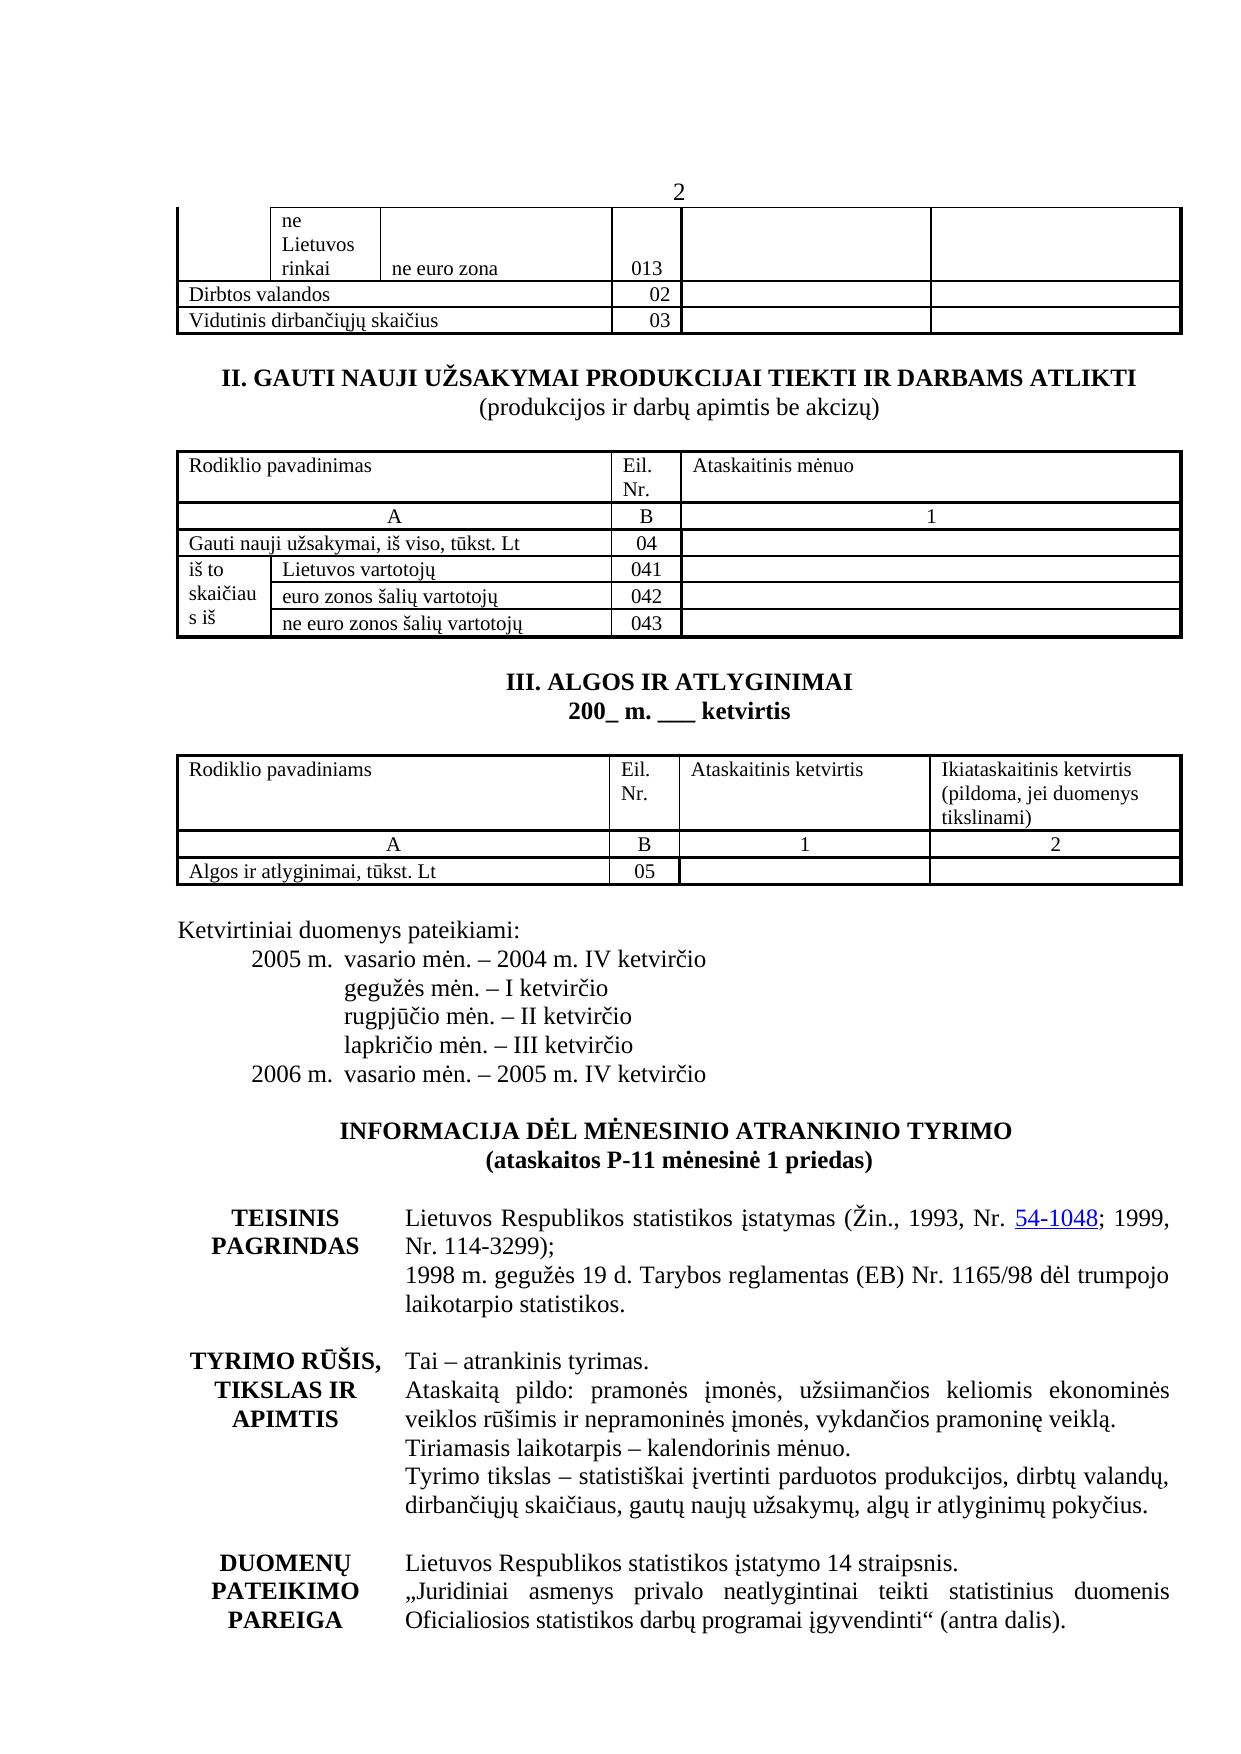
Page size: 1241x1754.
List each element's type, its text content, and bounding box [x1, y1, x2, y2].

table_cell [683, 610, 1179, 635]
table_cell euro zonos šalių vartotojų [272, 583, 611, 608]
table_cell [683, 208, 930, 280]
table_header Eil. Nr. [610, 757, 679, 829]
table_cell [683, 583, 1179, 608]
table_cell 041 [612, 557, 680, 581]
table_cell [681, 859, 929, 883]
text 2006 m. vasario mėn. – 2005 m. IV ketvirčio [177, 1059, 1181, 1088]
table_cell Algos ir atlyginimai, tūkst. Lt [179, 859, 609, 883]
text lapkričio mėn. – III ketvirčio [177, 1030, 1181, 1059]
table_cell DUOMENŲ PATEIKIMO PAREIGA [177, 1548, 393, 1634]
table_header Ikiataskaitinis ketvirtis (pildoma, jei duomenys tikslinami) [931, 757, 1179, 829]
text III. ALGOS IR ATLYGINIMAI [177, 667, 1181, 696]
table_cell 1 [682, 504, 1179, 528]
table_cell 1 [680, 832, 929, 856]
table_cell [683, 557, 1179, 581]
table_cell 013 [613, 208, 680, 280]
table_cell Lietuvos Respublikos statistikos įstatymo 14 straipsnis. „Juridiniai asmenys privalo neatlygintinai teikti statistinius duomenis Oficialiosios statistikos darbų programai įgyvendinti“ (antra dalis). [394, 1548, 1181, 1634]
table_header Eil. Nr. [612, 453, 680, 501]
table_cell A [179, 504, 611, 528]
table_cell Dirbtos valandos [179, 282, 611, 306]
table_cell [931, 859, 1179, 883]
table_header Ataskaitinis ketvirtis [680, 757, 929, 829]
table_cell [932, 308, 1179, 332]
text (ataskaitos P-11 mėnesinė 1 priedas) [177, 1145, 1181, 1174]
text (produkcijos ir darbų apimtis be akcizų) [177, 392, 1181, 421]
text 2005 m. vasario mėn. – 2004 m. IV ketvirčio [177, 944, 1181, 973]
table_cell 043 [612, 610, 680, 635]
text Ketvirtiniai duomenys pateikiami: [177, 915, 1181, 944]
table_cell ne euro zona [381, 208, 611, 280]
table_header TEISINIS PAGRINDAS [177, 1203, 393, 1346]
text II. GAUTI NAUJI UŽSAKYMAI PRODUKCIJAI TIEKTI IR DARBAMS ATLIKTI [177, 363, 1181, 392]
table_cell B [612, 504, 680, 528]
table_cell A [179, 832, 609, 856]
table_cell 042 [612, 583, 680, 608]
table_header Rodiklio pavadinimas [179, 453, 611, 501]
table_header Ataskaitinis mėnuo [682, 453, 1179, 501]
text INFORMACIJA DĖL MĖNESINIO ATRANKINIO TYRIMO [177, 1116, 1181, 1145]
text gegužės mėn. – I ketvirčio [177, 973, 1181, 1001]
table_cell Gauti nauji užsakymai, iš viso, tūkst. Lt [179, 531, 611, 555]
table_cell 04 [612, 531, 680, 555]
table_cell 05 [610, 859, 678, 883]
table_cell 03 [613, 308, 680, 332]
table_cell [683, 531, 1179, 555]
table_cell [683, 308, 930, 332]
table_cell 02 [613, 282, 680, 306]
table_cell B [610, 832, 679, 856]
table_header Rodiklio pavadiniams [179, 757, 609, 829]
table_cell Lietuvos vartotojų [272, 557, 611, 581]
text 200_ m. ___ ketvirtis [177, 696, 1181, 725]
table_cell [932, 282, 1179, 306]
table_cell Vidutinis dirbančiųjų skaičius [179, 308, 611, 332]
table_cell [932, 208, 1179, 280]
table_cell 2 [931, 832, 1179, 856]
table_cell iš to skaičiaus iš [179, 557, 270, 635]
table_cell Tai – atrankinis tyrimas. Ataskaitą pildo: pramonės įmonės, užsiimančios keliomis ekonominės veiklos rūšimis ir nepramoninės įmonės, vykdančios pramoninę veiklą. Tiriamasis laikotarpis – kalendorinis mėnuo. Tyrimo tikslas – statistiškai įvertinti parduotos produkcijos, dirbtų valandų, dirbančiųjų skaičiaus, gautų naujų užsakymų, algų ir atlyginimų pokyčius. [394, 1346, 1181, 1548]
table_cell ne Lietuvos rinkai [271, 208, 380, 280]
text rugpjūčio mėn. – II ketvirčio [177, 1001, 1181, 1030]
table_cell [683, 282, 930, 306]
table_cell ne euro zonos šalių vartotojų [272, 610, 611, 635]
table_header Lietuvos Respublikos statistikos įstatymas (Žin., 1993, Nr. 54-1048; 1999, Nr. 114-3299); 1998 m. gegužės 19 d. Tarybos reglamentas (EB) Nr. 1165/98 dėl trumpojo laikotarpio statistikos. [394, 1203, 1181, 1346]
table_cell TYRIMO RŪŠIS, TIKSLAS IR APIMTIS [177, 1346, 393, 1548]
table_cell [179, 207, 270, 280]
